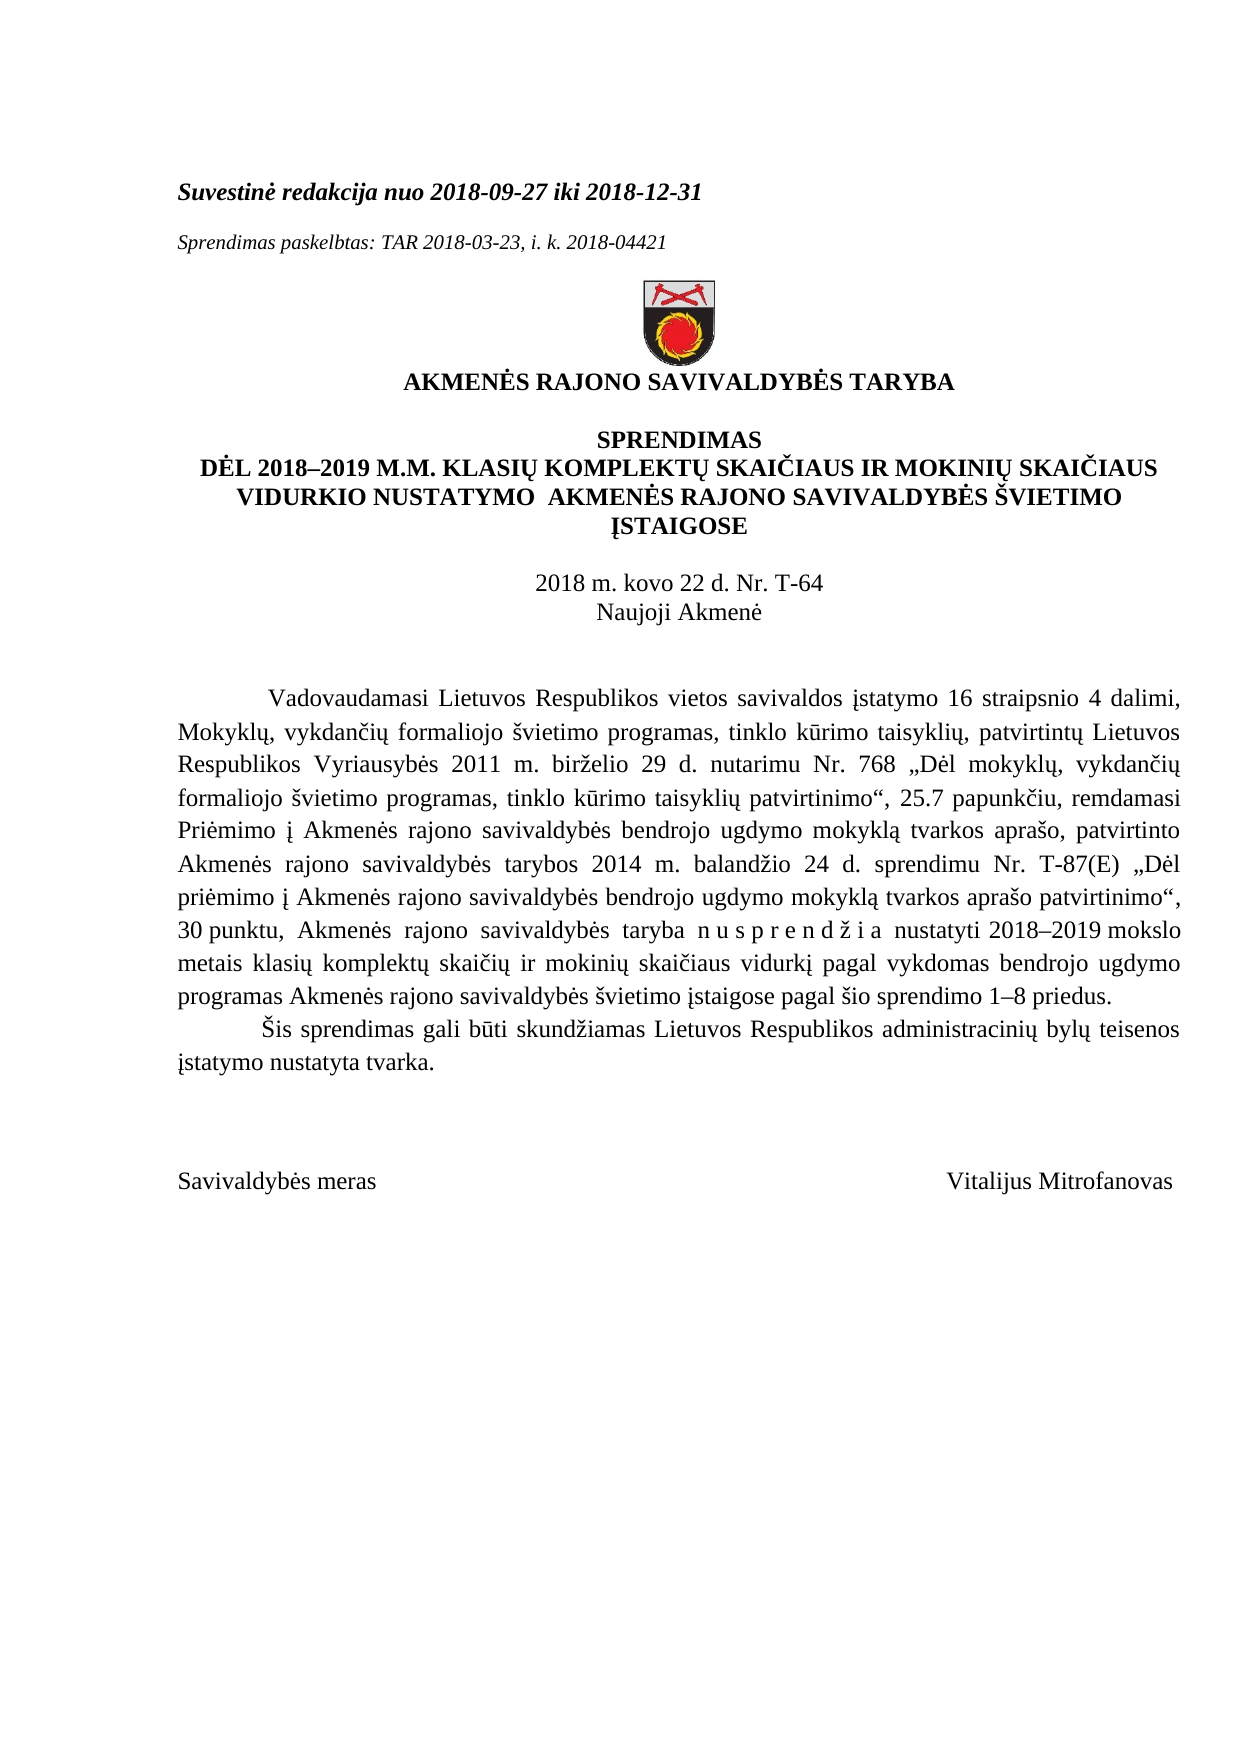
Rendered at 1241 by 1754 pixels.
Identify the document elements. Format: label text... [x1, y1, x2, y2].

text Sprendimas paskelbtas: TAR 2018-03-23, i. k. 2018-04421 [177, 230, 1181, 254]
text AKMENĖS RAJONO SAVIVALDYBĖS TARYBA [177, 367, 1181, 396]
text Suvestinė redakcija nuo 2018-09-27 iki 2018-12-31 [177, 177, 1181, 206]
text DĖL 2018–2019 M.M. KLASIŲ KOMPLEKTŲ SKAIČIAUS IR MOKINIŲ SKAIČIAUS VIDURKIO NUSTATYMO Akmenės rajono SAVIVALDYBĖS ŠVIETIMO įstaigose [177, 453, 1181, 540]
text SPRENDIMAS [177, 425, 1181, 453]
text Naujoji Akmenė [177, 597, 1181, 626]
text 2018 m. kovo 22 d. Nr. T-64 [177, 568, 1181, 597]
text Vadovaudamasi Lietuvos Respublikos vietos savivaldos įstatymo 16 straipsnio 4 dalimi, Mokyklų, vykdančių formaliojo švietimo programas, tinklo kūrimo taisyklių, patvirtintų Lietuvos Respublikos Vyriausybės 2011 m. birželio 29 d. nutarimu Nr. 768 „Dėl mokyklų, vykdančių formaliojo švietimo programas, tinklo kūrimo taisyklių patvirtinimo“, 25.7 papunkčiu, remdamasi Priėmimo į Akmenės rajono savivaldybės bendrojo ugdymo mokyklą tvarkos aprašo, patvirtinto Akmenės rajono savivaldybės tarybos 2014 m. balandžio 24 d. sprendimu Nr. T-87(E) „Dėl priėmimo į Akmenės rajono savivaldybės bendrojo ugdymo mokyklą tvarkos aprašo patvirtinimo“, 30 punktu, Akmenės rajono savivaldybės taryba n u s p r e n d ž i a nustatyti 2018–2019 mokslo metais klasių komplektų skaičių ir mokinių skaičiaus vidurkį pagal vykdomas bendrojo ugdymo programas Akmenės rajono savivaldybės švietimo įstaigose pagal šio sprendimo 1–8 priedus. [177, 683, 1181, 1009]
text Savivaldybės meras Vitalijus Mitrofanovas [177, 1166, 1181, 1195]
text Šis sprendimas gali būti skundžiamas Lietuvos Respublikos administracinių bylų teisenos įstatymo nustatyta tvarka. [177, 1014, 1181, 1076]
